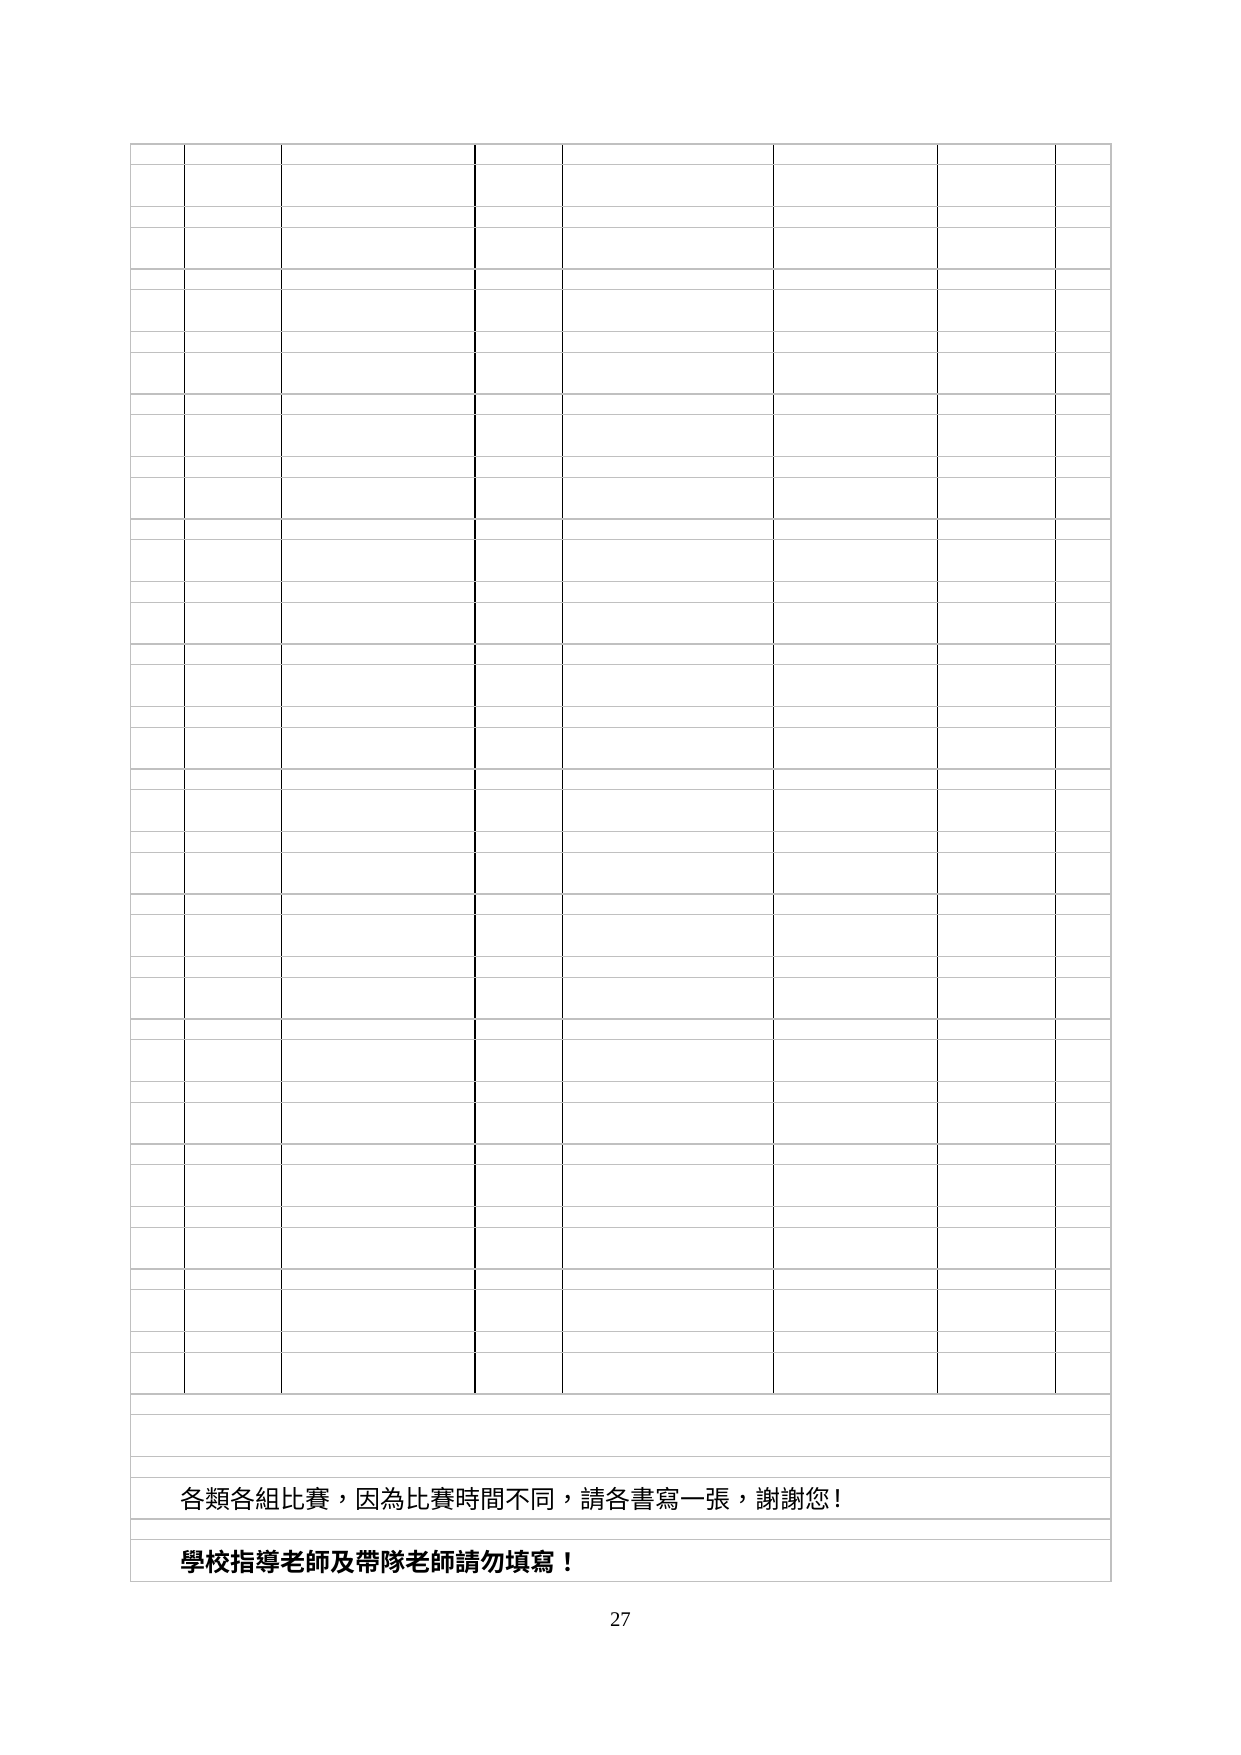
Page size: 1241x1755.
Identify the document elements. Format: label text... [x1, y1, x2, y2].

table_cell [938, 603, 1055, 643]
table_cell [282, 1040, 474, 1081]
text 學校指導老師及帶隊老師請勿填寫！ [131, 1540, 1110, 1581]
table_cell [774, 332, 937, 352]
table_cell [476, 1082, 562, 1102]
table_cell [563, 395, 773, 414]
table_cell [563, 790, 773, 831]
table_cell [774, 1332, 937, 1352]
table_cell [476, 332, 562, 352]
table_cell [563, 478, 773, 518]
table_cell [563, 1020, 773, 1039]
table_cell [476, 1270, 562, 1289]
table_cell [282, 1290, 474, 1331]
table_cell [774, 978, 937, 1018]
table_cell [774, 290, 937, 331]
table_cell [938, 290, 1055, 331]
table_cell [282, 790, 474, 831]
table_cell [476, 520, 562, 539]
table_cell [476, 145, 562, 164]
table_cell [476, 582, 562, 602]
table_cell [476, 915, 562, 956]
table_cell [476, 165, 562, 206]
table_cell [476, 853, 562, 893]
table_cell [938, 228, 1055, 268]
table_cell [282, 1228, 474, 1268]
table_cell [282, 207, 474, 227]
table_cell [282, 1207, 474, 1227]
table_cell [476, 1207, 562, 1227]
table_cell [774, 770, 937, 789]
table_cell [774, 1103, 937, 1143]
table_cell [476, 1040, 562, 1081]
table_cell [563, 1270, 773, 1289]
table_cell [774, 1020, 937, 1039]
table_cell [282, 1165, 474, 1206]
table_cell [282, 645, 474, 664]
table_cell [563, 228, 773, 268]
table_cell [563, 1290, 773, 1331]
table_cell [563, 603, 773, 643]
table_cell [938, 832, 1055, 852]
table_cell [185, 1270, 281, 1289]
table_cell [476, 603, 562, 643]
table_cell [938, 1353, 1055, 1393]
table_cell [476, 395, 562, 414]
table_cell [185, 1103, 281, 1143]
table_cell [774, 1040, 937, 1081]
table_cell [282, 290, 474, 331]
table_cell [938, 1332, 1055, 1352]
table_cell [774, 207, 937, 227]
table_cell [476, 707, 562, 727]
table_cell [774, 1207, 937, 1227]
text [131, 1457, 1110, 1477]
table_cell [282, 353, 474, 393]
table_cell [774, 1165, 937, 1206]
table_cell [476, 895, 562, 914]
table_cell [774, 478, 937, 518]
table_cell [563, 1207, 773, 1227]
table_cell [282, 457, 474, 477]
table_cell [938, 332, 1055, 352]
table_cell [774, 645, 937, 664]
table_cell [282, 228, 474, 268]
table_cell [563, 978, 773, 1018]
table_cell [185, 1145, 281, 1164]
table_cell [938, 457, 1055, 477]
table_cell [185, 270, 281, 289]
table_cell [476, 1228, 562, 1268]
table_cell [282, 270, 474, 289]
table_cell [563, 895, 773, 914]
table_cell [774, 832, 937, 852]
table_cell [563, 270, 773, 289]
table_cell [563, 665, 773, 706]
table_cell [938, 1207, 1055, 1227]
table_cell [563, 957, 773, 977]
table_cell [774, 895, 937, 914]
table_cell [938, 957, 1055, 977]
table_cell [774, 1290, 937, 1331]
table_cell [185, 728, 281, 768]
table_cell [938, 1145, 1055, 1164]
table_cell [563, 832, 773, 852]
table_cell [476, 353, 562, 393]
table_cell [563, 1040, 773, 1081]
table_cell [938, 520, 1055, 539]
table_cell [476, 978, 562, 1018]
table_cell [476, 770, 562, 789]
table_cell [476, 957, 562, 977]
table_cell [185, 603, 281, 643]
table_cell [938, 207, 1055, 227]
table_cell [185, 1207, 281, 1227]
table_cell [185, 832, 281, 852]
table_cell [563, 145, 773, 164]
table_cell [774, 603, 937, 643]
table_cell [476, 1165, 562, 1206]
table_cell [938, 645, 1055, 664]
table_cell [185, 290, 281, 331]
table_cell [185, 770, 281, 789]
table_cell [282, 1020, 474, 1039]
table_cell [476, 1103, 562, 1143]
table_cell [563, 728, 773, 768]
table_cell [938, 270, 1055, 289]
table_cell [476, 540, 562, 581]
table_cell [774, 665, 937, 706]
table_cell [774, 457, 937, 477]
table_cell [563, 915, 773, 956]
table_cell [282, 145, 474, 164]
table_cell [774, 228, 937, 268]
table_cell [185, 520, 281, 539]
table_cell [774, 520, 937, 539]
table_cell [282, 478, 474, 518]
table_cell [563, 1353, 773, 1393]
table_cell [282, 582, 474, 602]
table_cell [282, 1353, 474, 1393]
table_cell [185, 1165, 281, 1206]
table_cell [938, 1082, 1055, 1102]
table_cell [938, 1290, 1055, 1331]
table_cell [476, 832, 562, 852]
table_cell [185, 165, 281, 206]
table_cell [476, 415, 562, 456]
table_cell [476, 228, 562, 268]
table_cell [938, 707, 1055, 727]
table_cell [185, 978, 281, 1018]
table_cell [476, 1020, 562, 1039]
table_cell [185, 915, 281, 956]
table_cell [282, 1270, 474, 1289]
table_cell [185, 1332, 281, 1352]
table_cell [476, 478, 562, 518]
table_cell [938, 978, 1055, 1018]
table_cell [563, 645, 773, 664]
table_cell [476, 790, 562, 831]
table_cell [476, 290, 562, 331]
text [131, 1520, 1110, 1539]
table_cell [185, 957, 281, 977]
table_cell [476, 270, 562, 289]
table_cell [282, 603, 474, 643]
table_cell [563, 1228, 773, 1268]
table_cell [282, 728, 474, 768]
table_cell [282, 915, 474, 956]
table_cell [774, 1145, 937, 1164]
table_cell [774, 165, 937, 206]
table_cell [938, 728, 1055, 768]
table_cell [282, 415, 474, 456]
table_cell [563, 415, 773, 456]
table_cell [185, 1020, 281, 1039]
table_cell [938, 415, 1055, 456]
table_cell [476, 1353, 562, 1393]
table_cell [476, 1290, 562, 1331]
table_cell [938, 915, 1055, 956]
table_cell [938, 395, 1055, 414]
table_cell [938, 665, 1055, 706]
table_cell [774, 540, 937, 581]
table_cell [185, 353, 281, 393]
table_cell [282, 707, 474, 727]
table_cell [282, 520, 474, 539]
table_cell [282, 770, 474, 789]
table_cell [185, 540, 281, 581]
table_cell [938, 1165, 1055, 1206]
table_cell [282, 853, 474, 893]
table_cell [185, 145, 281, 164]
table_cell [563, 165, 773, 206]
table_cell [563, 1082, 773, 1102]
table_cell [563, 582, 773, 602]
table_cell [476, 645, 562, 664]
table_cell [282, 1103, 474, 1143]
table_cell [563, 770, 773, 789]
table_cell [774, 415, 937, 456]
table_cell [282, 540, 474, 581]
table_cell [938, 165, 1055, 206]
table_cell [185, 665, 281, 706]
table_cell [185, 582, 281, 602]
table_cell [938, 1228, 1055, 1268]
table_cell [938, 895, 1055, 914]
table_cell [185, 207, 281, 227]
table_cell [774, 957, 937, 977]
text 各類各組比賽，因為比賽時間不同，請各書寫一張，謝謝您! [131, 1478, 1110, 1518]
table_cell [774, 1353, 937, 1393]
table_cell [563, 707, 773, 727]
table_cell [774, 1082, 937, 1102]
table_cell [476, 1332, 562, 1352]
table_cell [185, 645, 281, 664]
table_cell [563, 290, 773, 331]
table_cell [938, 770, 1055, 789]
table_cell [563, 520, 773, 539]
table_cell [563, 1332, 773, 1352]
table_cell [774, 707, 937, 727]
table_cell [185, 1040, 281, 1081]
table_cell [774, 270, 937, 289]
table_cell [185, 895, 281, 914]
table_cell [563, 332, 773, 352]
table_cell [774, 145, 937, 164]
table_cell [563, 207, 773, 227]
table_cell [282, 1145, 474, 1164]
table_cell [938, 582, 1055, 602]
table_cell [774, 1270, 937, 1289]
table_cell [282, 395, 474, 414]
table_cell [774, 1228, 937, 1268]
table_cell [774, 915, 937, 956]
table_cell [938, 790, 1055, 831]
table_cell [282, 895, 474, 914]
table_cell [282, 1082, 474, 1102]
table_cell [185, 1228, 281, 1268]
table_cell [938, 853, 1055, 893]
table_cell [282, 1332, 474, 1352]
table_cell [185, 332, 281, 352]
table_cell [774, 728, 937, 768]
table_cell [185, 853, 281, 893]
table_cell [563, 540, 773, 581]
table_cell [938, 1040, 1055, 1081]
table_cell [563, 853, 773, 893]
table_cell [774, 353, 937, 393]
table_cell [185, 478, 281, 518]
table_cell [282, 978, 474, 1018]
table_cell [282, 957, 474, 977]
table_cell [563, 1103, 773, 1143]
table_cell [282, 832, 474, 852]
table_cell [938, 478, 1055, 518]
table_cell [185, 790, 281, 831]
table_cell [185, 457, 281, 477]
table_cell [563, 1145, 773, 1164]
table_cell [185, 707, 281, 727]
table_cell [282, 665, 474, 706]
table_cell [563, 353, 773, 393]
table_cell [185, 395, 281, 414]
table_cell [938, 353, 1055, 393]
table_cell [185, 415, 281, 456]
table_cell [774, 790, 937, 831]
table_cell [938, 145, 1055, 164]
table_cell [282, 165, 474, 206]
table_cell [563, 457, 773, 477]
table_cell [282, 332, 474, 352]
table_cell [774, 395, 937, 414]
table_cell [938, 1103, 1055, 1143]
table_cell [563, 1165, 773, 1206]
table_cell [476, 665, 562, 706]
table_cell [938, 1020, 1055, 1039]
table_cell [185, 228, 281, 268]
table_cell [774, 582, 937, 602]
table_cell [774, 853, 937, 893]
table_cell [476, 728, 562, 768]
table_cell [938, 540, 1055, 581]
table_cell [476, 1145, 562, 1164]
table_cell [185, 1353, 281, 1393]
table_cell [185, 1290, 281, 1331]
table_cell [476, 457, 562, 477]
table_cell [185, 1082, 281, 1102]
table_cell [938, 1270, 1055, 1289]
table_cell [476, 207, 562, 227]
